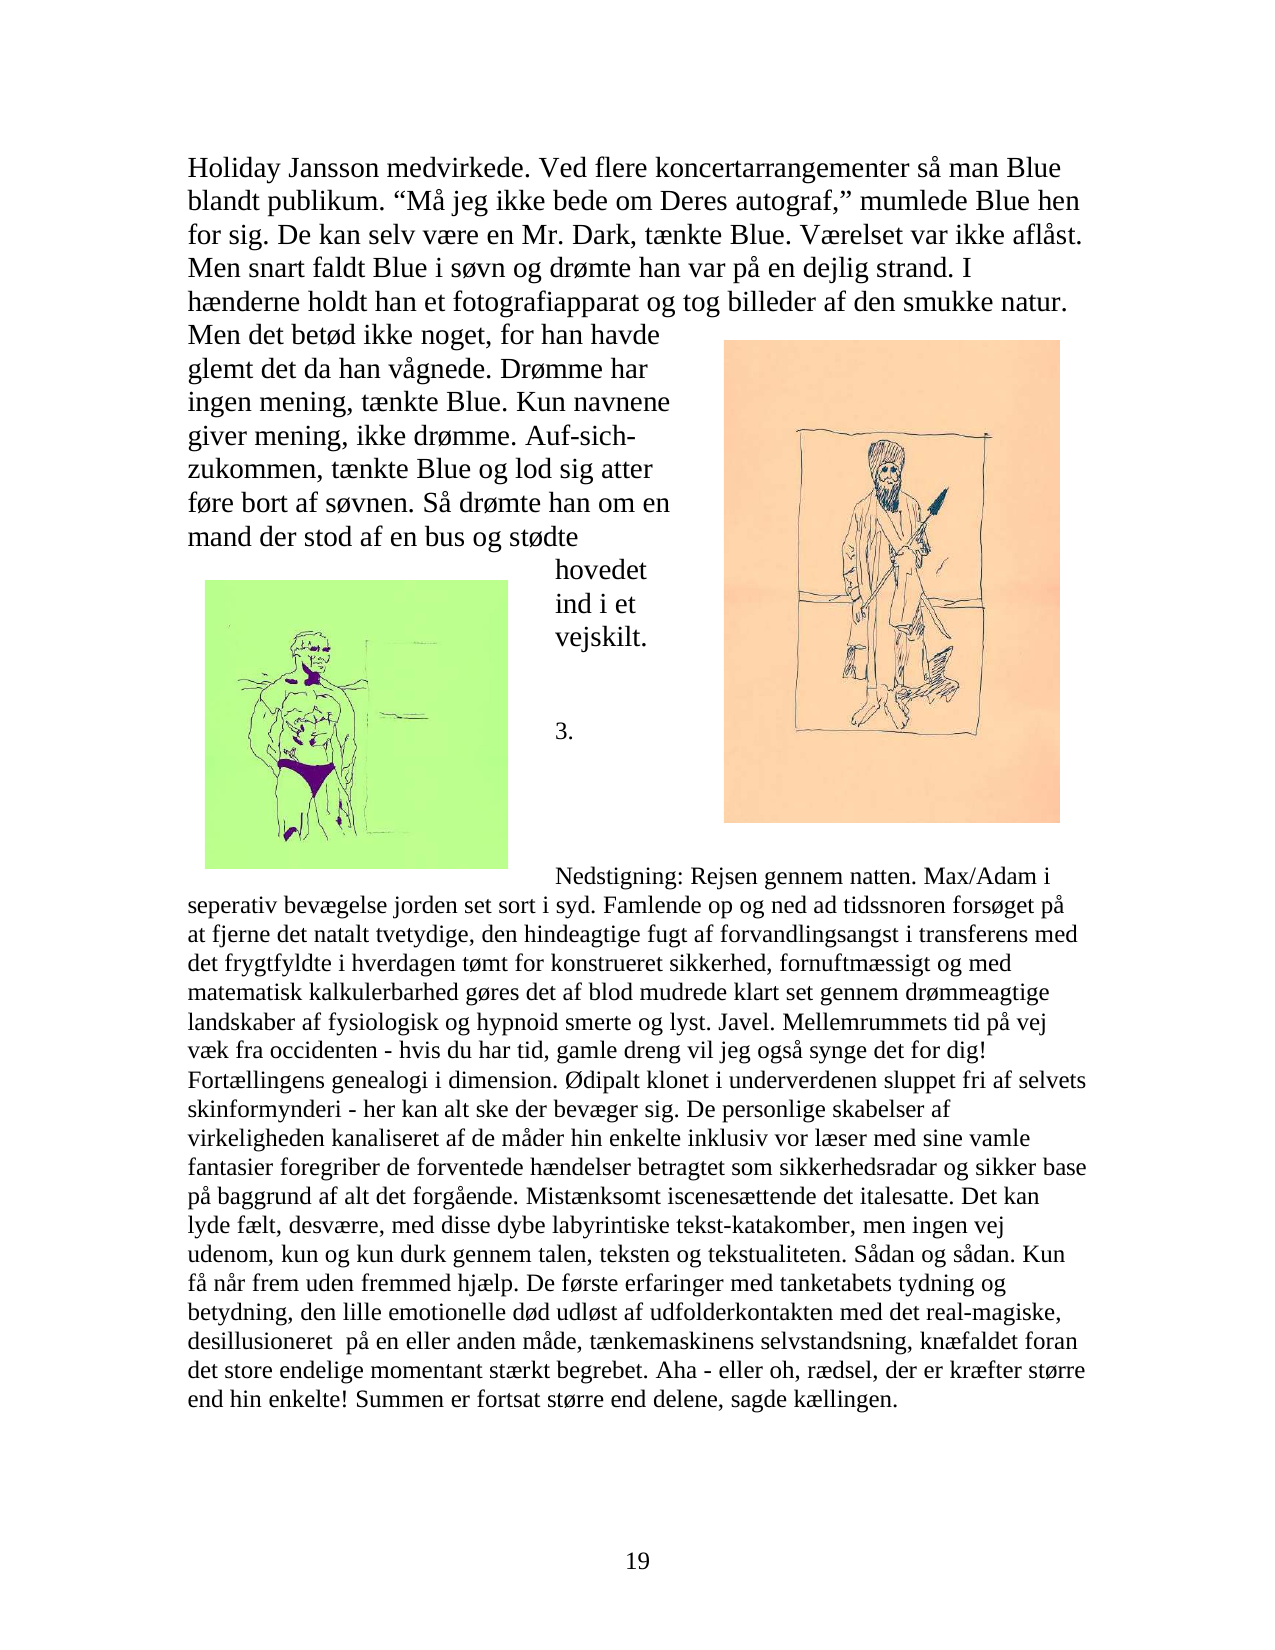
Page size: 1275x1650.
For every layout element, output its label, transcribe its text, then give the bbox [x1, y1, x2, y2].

table_header [176, 571, 536, 878]
picture [723, 340, 1060, 823]
text 3. Nedstigning: Rejsen gennem natten. Max/Adam i seperativ bevægelse jorden set sort i syd. Famlende op og ned ad tidssnoren forsøget på at fjerne det natalt tvetydige, den hindeagtige fugt af forvandlingsangst i transferens med det frygtfyldte i hverdagen tømt for konstrueret sikkerhed, fornuftmæssigt og med matematisk kalkulerbarhed gøres det af blod mudrede klart set gennem drømmeagtige landskaber af fysiologisk og hypnoid smerte og lyst. Javel. Mellemrummets tid på vej væk fra occidenten - hvis du har tid, gamle dreng vil jeg også synge det for dig! Fortællingens genealogi i dimension. Ødipalt klonet i underverdenen sluppet fri af selvets skinformynderi - her kan alt ske der bevæger sig. De personlige skabelser af virkeligheden kanaliseret af de måder hin enkelte inklusiv vor læser med sine vamle fantasier foregriber de forventede hændelser betragtet som sikkerhedsradar og sikker base på baggrund af alt det forgående. Mistænksomt iscenesættende det italesatte. Det kan lyde fælt, desværre, med disse dybe labyrintiske tekst-katakomber, men ingen vej udenom, kun og kun durk gennem talen, teksten og tekstualiteten. Sådan og sådan. Kun få når frem uden fremmed hjælp. De første erfaringer med tanketabets tydning og betydning, den lille emotionelle død udløst af udfolderkontakten med det real-magiske, desillusioneret på en eller anden måde, tænkemaskinens selvstandsning, knæfaldet foran det store endelige momentant stærkt begrebet. Aha - eller oh, rædsel, der er kræfter større end hin enkelte! Summen er fortsat større end delene, sagde kællingen. [187, 716, 1088, 1413]
text Holiday Jansson medvirkede. Ved flere koncertarrangementer så man Blue blandt publikum. “Må jeg ikke bede om Deres autograf,” mumlede Blue hen for sig. De kan selv være en Mr. Dark, tænkte Blue. Værelset var ikke aflåst. Men snart faldt Blue i søvn og drømte han var på en dejlig strand. I hænderne holdt han et fotografiapparat og tog billeder af den smukke natur. Men det betød ikke noget, for han havde glemt det da han vågnede. Drømme har ingen mening, tænkte Blue. Kun navnene giver mening, ikke drømme. Auf-sich-zukommen, tænkte Blue og lod sig atter føre bort af søvnen. Så drømte han om en mand der stod af en bus og stødte hovedet ind i et vejskilt. [187, 150, 1088, 653]
table_header [696, 332, 1088, 832]
picture [204, 580, 509, 869]
